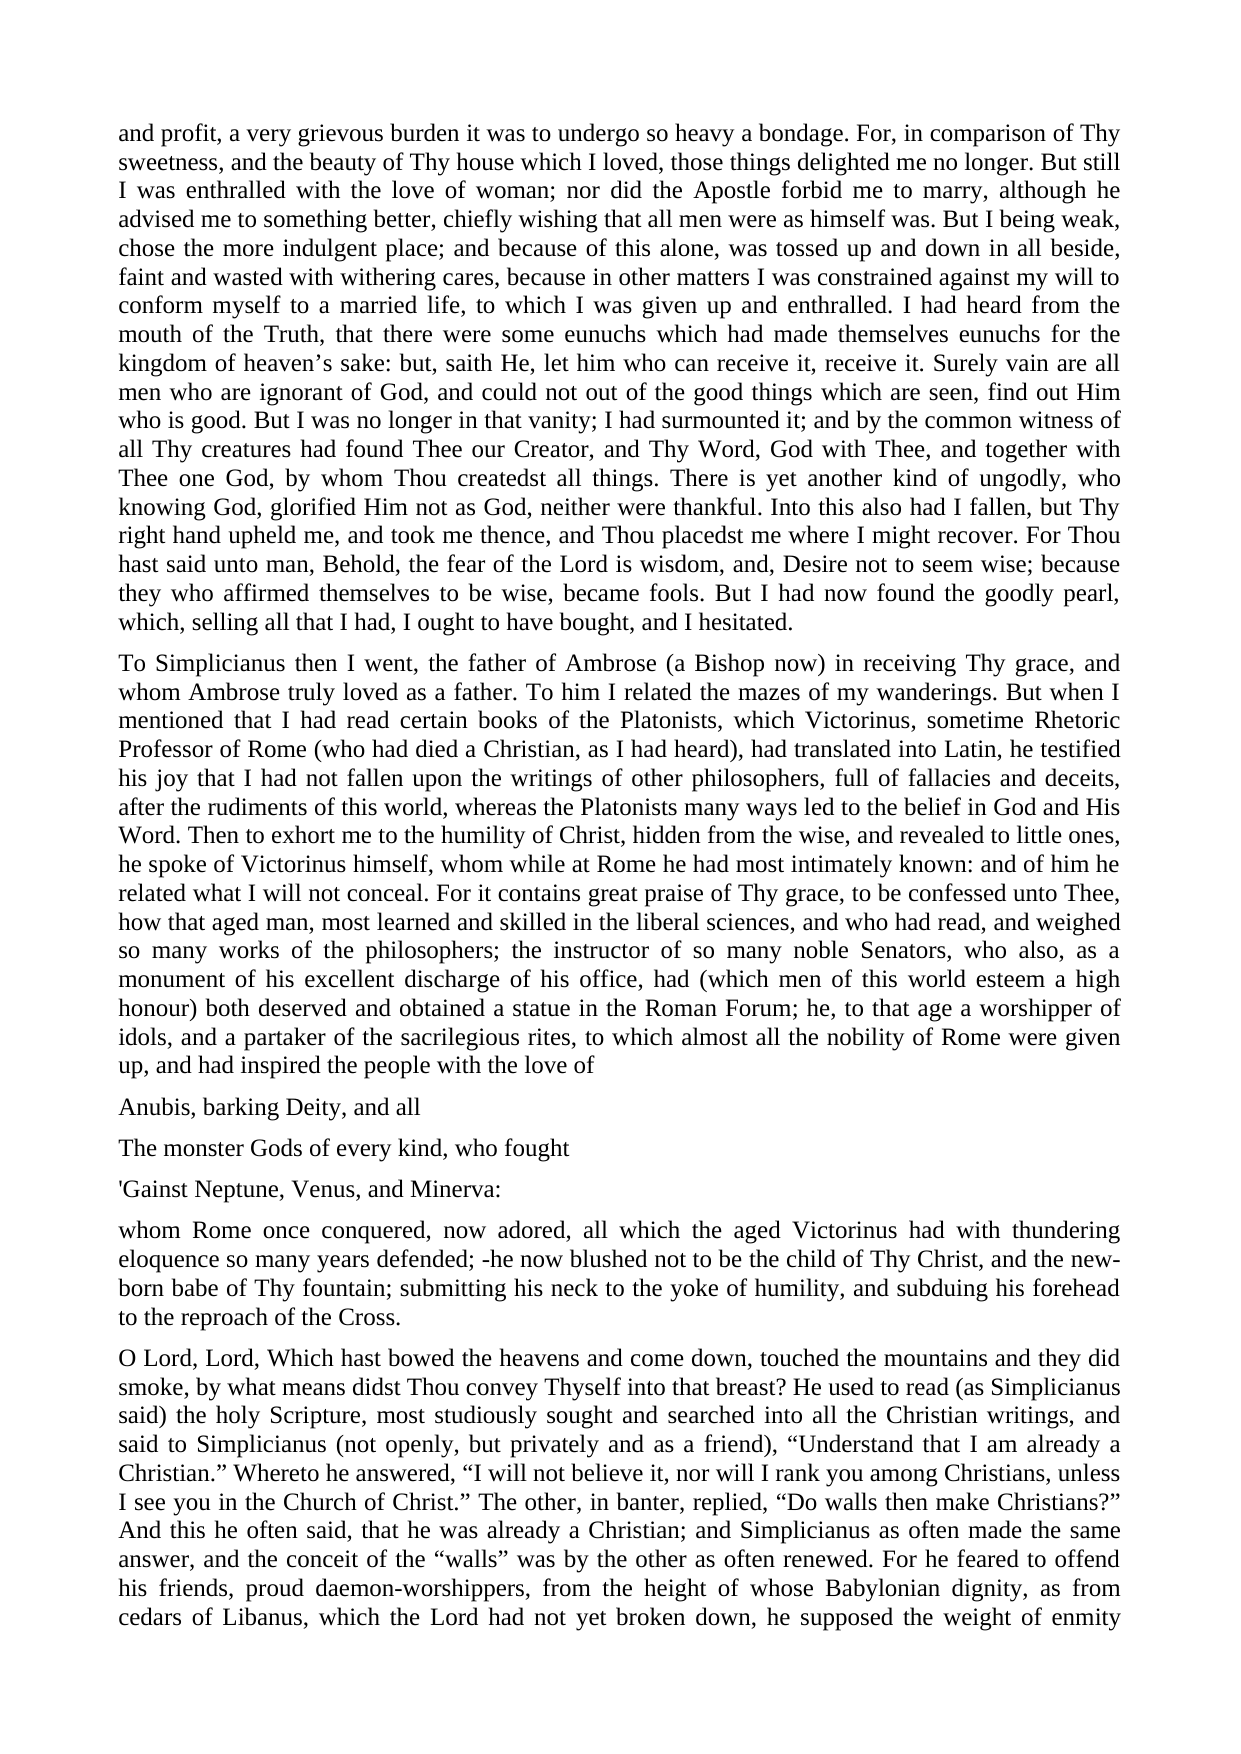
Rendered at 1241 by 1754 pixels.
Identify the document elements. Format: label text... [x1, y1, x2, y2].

text and profit, a very grievous burden it was to undergo so heavy a bondage. For, in comparison of Thy sweetness, and the beauty of Thy house which I loved, those things delighted me no longer. But still I was enthralled with the love of woman; nor did the Apostle forbid me to marry, although he advised me to something better, chiefly wishing that all men were as himself was. But I being weak, chose the more indulgent place; and because of this alone, was tossed up and down in all beside, faint and wasted with withering cares, because in other matters I was constrained against my will to conform myself to a married life, to which I was given up and enthralled. I had heard from the mouth of the Truth, that there were some eunuchs which had made themselves eunuchs for the kingdom of heaven’s sake: but, saith He, let him who can receive it, receive it. Surely vain are all men who are ignorant of God, and could not out of the good things which are seen, find out Him who is good. But I was no longer in that vanity; I had surmounted it; and by the common witness of all Thy creatures had found Thee our Creator, and Thy Word, God with Thee, and together with Thee one God, by whom Thou createdst all things. There is yet another kind of ungodly, who knowing God, glorified Him not as God, neither were thankful. Into this also had I fallen, but Thy right hand upheld me, and took me thence, and Thou placedst me where I might recover. For Thou hast said unto man, Behold, the fear of the Lord is wisdom, and, Desire not to seem wise; because they who affirmed themselves to be wise, became fools. But I had now found the goodly pearl, which, selling all that I had, I ought to have bought, and I hesitated. [118, 118, 1122, 636]
text 'Gainst Neptune, Venus, and Minerva: [118, 1174, 1122, 1203]
text O Lord, Lord, Which hast bowed the heavens and come down, touched the mountains and they did smoke, by what means didst Thou convey Thyself into that breast? He used to read (as Simplicianus said) the holy Scripture, most studiously sought and searched into all the Christian writings, and said to Simplicianus (not openly, but privately and as a friend), “Understand that I am already a Christian.” Whereto he answered, “I will not believe it, nor will I rank you among Christians, unless I see you in the Church of Christ.” The other, in banter, replied, “Do walls then make Christians?” And this he often said, that he was already a Christian; and Simplicianus as often made the same answer, and the conceit of the “walls” was by the other as often renewed. For he feared to offend his friends, proud daemon-worshippers, from the height of whose Babylonian dignity, as from cedars of Libanus, which the Lord had not yet broken down, he supposed the weight of enmity [118, 1343, 1122, 1631]
text To Simplicianus then I went, the father of Ambrose (a Bishop now) in receiving Thy grace, and whom Ambrose truly loved as a father. To him I related the mazes of my wanderings. But when I mentioned that I had read certain books of the Platonists, which Victorinus, sometime Rhetoric Professor of Rome (who had died a Christian, as I had heard), had translated into Latin, he testified his joy that I had not fallen upon the writings of other philosophers, full of fallacies and deceits, after the rudiments of this world, whereas the Platonists many ways led to the belief in God and His Word. Then to exhort me to the humility of Christ, hidden from the wise, and revealed to little ones, he spoke of Victorinus himself, whom while at Rome he had most intimately known: and of him he related what I will not conceal. For it contains great praise of Thy grace, to be confessed unto Thee, how that aged man, most learned and skilled in the liberal sciences, and who had read, and weighed so many works of the philosophers; the instructor of so many noble Senators, who also, as a monument of his excellent discharge of his office, had (which men of this world esteem a high honour) both deserved and obtained a statue in the Roman Forum; he, to that age a worshipper of idols, and a partaker of the sacrilegious rites, to which almost all the nobility of Rome were given up, and had inspired the people with the love of [118, 648, 1122, 1079]
text Anubis, barking Deity, and all [118, 1092, 1122, 1121]
text The monster Gods of every kind, who fought [118, 1133, 1122, 1162]
text whom Rome once conquered, now adored, all which the aged Victorinus had with thundering eloquence so many years defended; -he now blushed not to be the child of Thy Christ, and the new-born babe of Thy fountain; submitting his neck to the yoke of humility, and subduing his forehead to the reproach of the Cross. [118, 1216, 1122, 1331]
